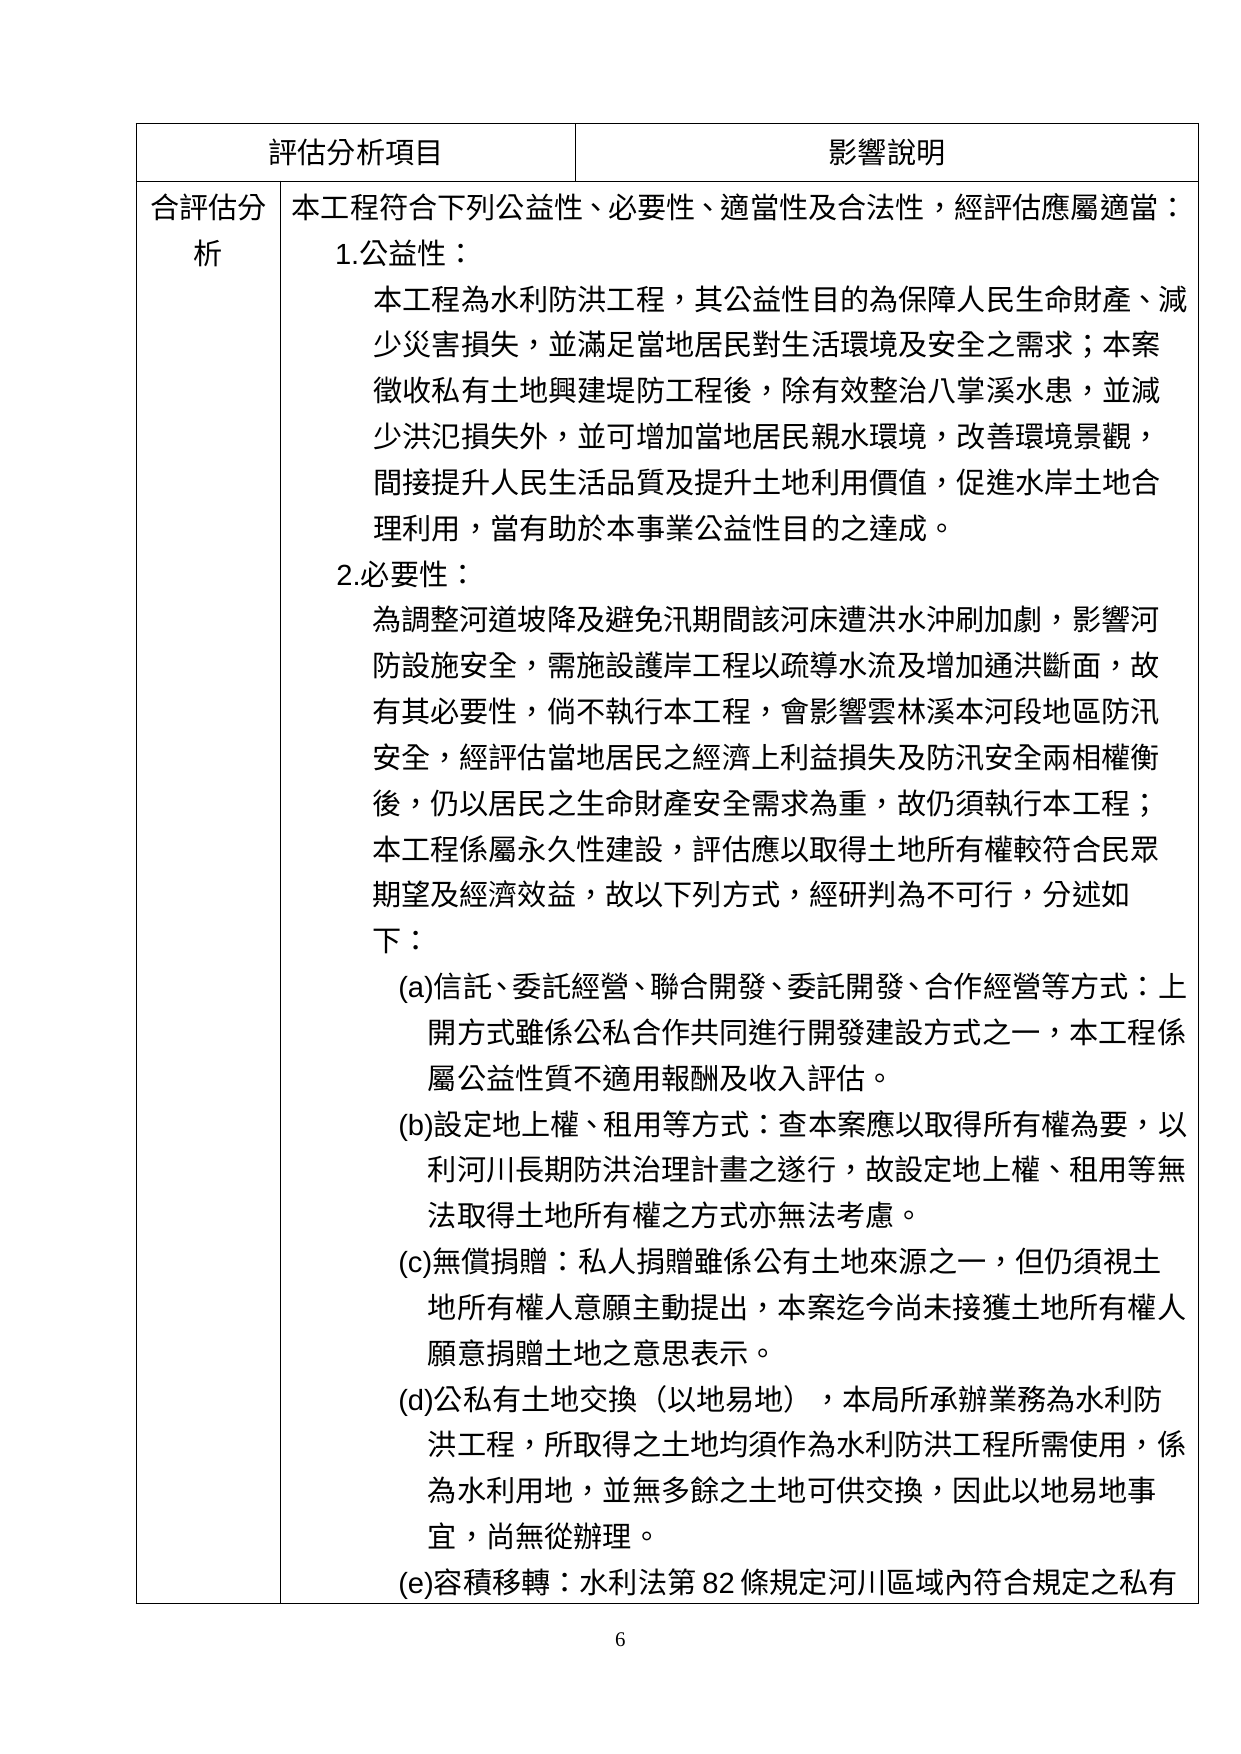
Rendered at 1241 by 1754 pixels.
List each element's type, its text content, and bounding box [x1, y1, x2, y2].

table_cell 合評估分析 [137, 182, 280, 1602]
table_cell 本工程符合下列公益性、必要性、適當性及合法性，經評估應屬適當： 1.公益性： 本工程為水利防洪工程，其公益性目的為保障人民生命財產、減少災害損失，並滿足當地居民對生活環境及安全之需求；本案徵收私有土地興建堤防工程後，除有效整治八掌溪水患，並減少洪氾損失外，並可增加當地居民親水環境，改善環境景觀，間接提升人民生活品質及提升土地利用價值，促進水岸土地合理利用，當有助於本事業公益性目的之達成。 2.必要性： 為調整河道坡降及避免汛期間該河床遭洪水沖刷加劇，影響河防設施安全，需施設護岸工程以疏導水流及增加通洪斷面，故有其必要性，倘不執行本工程，會影響雲林溪本河段地區防汛安全，經評估當地居民之經濟上利益損失及防汛安全兩相權衡後，仍以居民之生命財產安全需求為重，故仍須執行本工程；本工程係屬永久性建設，評估應以取得土地所有權較符合民眾期望及經濟效益，故以下列方式，經研判為不可行，分述如下： (a)信託、委託經營、聯合開發、委託開發、合作經營等方式：上開方式雖係公私合作共同進行開發建設方式之一，本工程係屬公益性質不適用報酬及收入評估。 (b)設定地上權、租用等方式：查本案應以取得所有權為要，以利河川長期防洪治理計畫之遂行，故設定地上權、租用等無法取得土地所有權之方式亦無法考慮。 (c)無償捐贈：私人捐贈雖係公有土地來源之一，但仍須視土地所有權人意願主動提出，本案迄今尚未接獲土地所有權人願意捐贈土地之意思表示。 (d)公私有土地交換（以地易地），本局所承辦業務為水利防洪工程，所取得之土地均須作為水利防洪工程所需使用，係為水利用地，並無多餘之土地可供交換，因此以地易地事宜，尚無從辦理。 (e)容積移轉：水利法第82條規定河川區域內符合規定之私有 [281, 182, 1198, 1602]
table_header 評估分析項目 [137, 124, 575, 181]
table_header 影響說明 [576, 124, 1198, 181]
